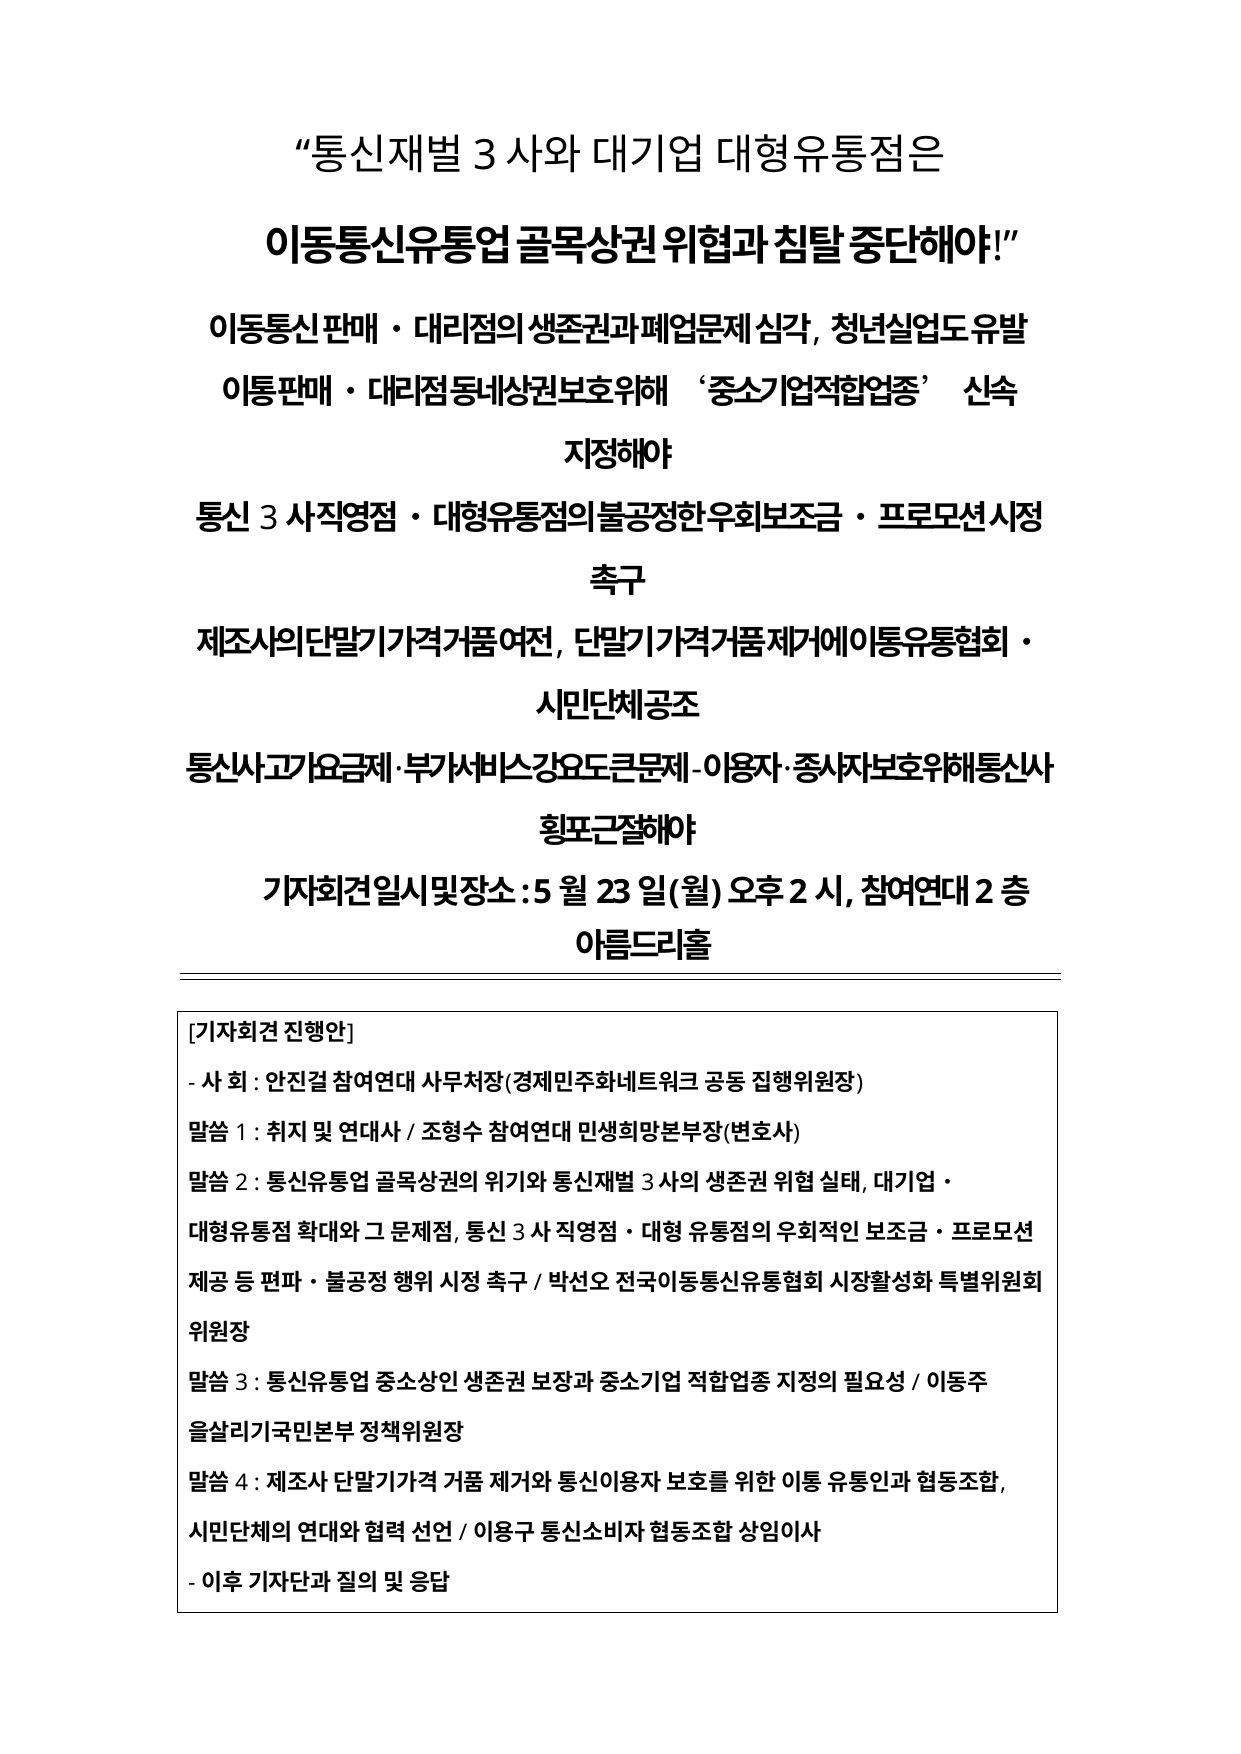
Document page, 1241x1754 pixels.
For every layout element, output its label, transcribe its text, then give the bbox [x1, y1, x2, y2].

table_cell 기자회견 일시 및 장소 : 5월23일(월) 오후 2시, 참여연대 2층 아름드리홀 [180, 863, 1061, 973]
table_header [기자회견 진행안] - 사 회 : 안진걸 참여연대 사무처장(경제민주화네트워크 공동 집행위원장) 말씀 1 : 취지 및 연대사 / 조형수 참여연대 민생희망본부장(변호사) 말씀 2 : 통신유통업 골목상권의 위기와 통신재벌 3사의 생존권 위협 실태, 대기업‧대형유통점 확대와 그 문제점, 통신3사 직영점‧대형 유통점의 우회적인 보조금‧프로모션 제공 등 편파‧불공정 행위 시정 촉구 / 박선오 전국이동통신유통협회 시장활성화 특별위원회 위원장 말씀 3 : 통신유통업 중소상인 생존권 보장과 중소기업 적합업종 지정의 필요성 / 이동주 을살리기국민본부 정책위원장 말씀 4 : 제조사 단말기가격 거품 제거와 통신이용자 보호를 위한 이통 유통인과 협동조합, 시민단체의 연대와 협력 선언 / 이용구 통신소비자 협동조합 상임이사 - 이후 기자단과 질의 및 응답 [178, 1012, 1057, 1612]
table_header “통신재벌 3사와 대기업 대형유통점은 이동통신유통업 골목상권 위협과 침탈 중단해야!” 이동통신 판매‧대리점의 생존권과 폐업문제 심각, 청년실업도 유발 이통 판매‧대리점 동네상권 보호 위해 ‘중소기업적합업종’ 신속 지정해야 통신3사 직영점‧대형유통점의 불공정한 우회보조금‧프로모션 시정 촉구 제조사의 단말기 가격 거품 여전, 단말기 가격 거품 제거에 이통유통협회‧시민단체 공조 통신사 고가요금제·부가서비스 강요도 큰 문제-이용자·종사자 보호 위해 통신사 횡포 근절해야 [180, 118, 1061, 862]
